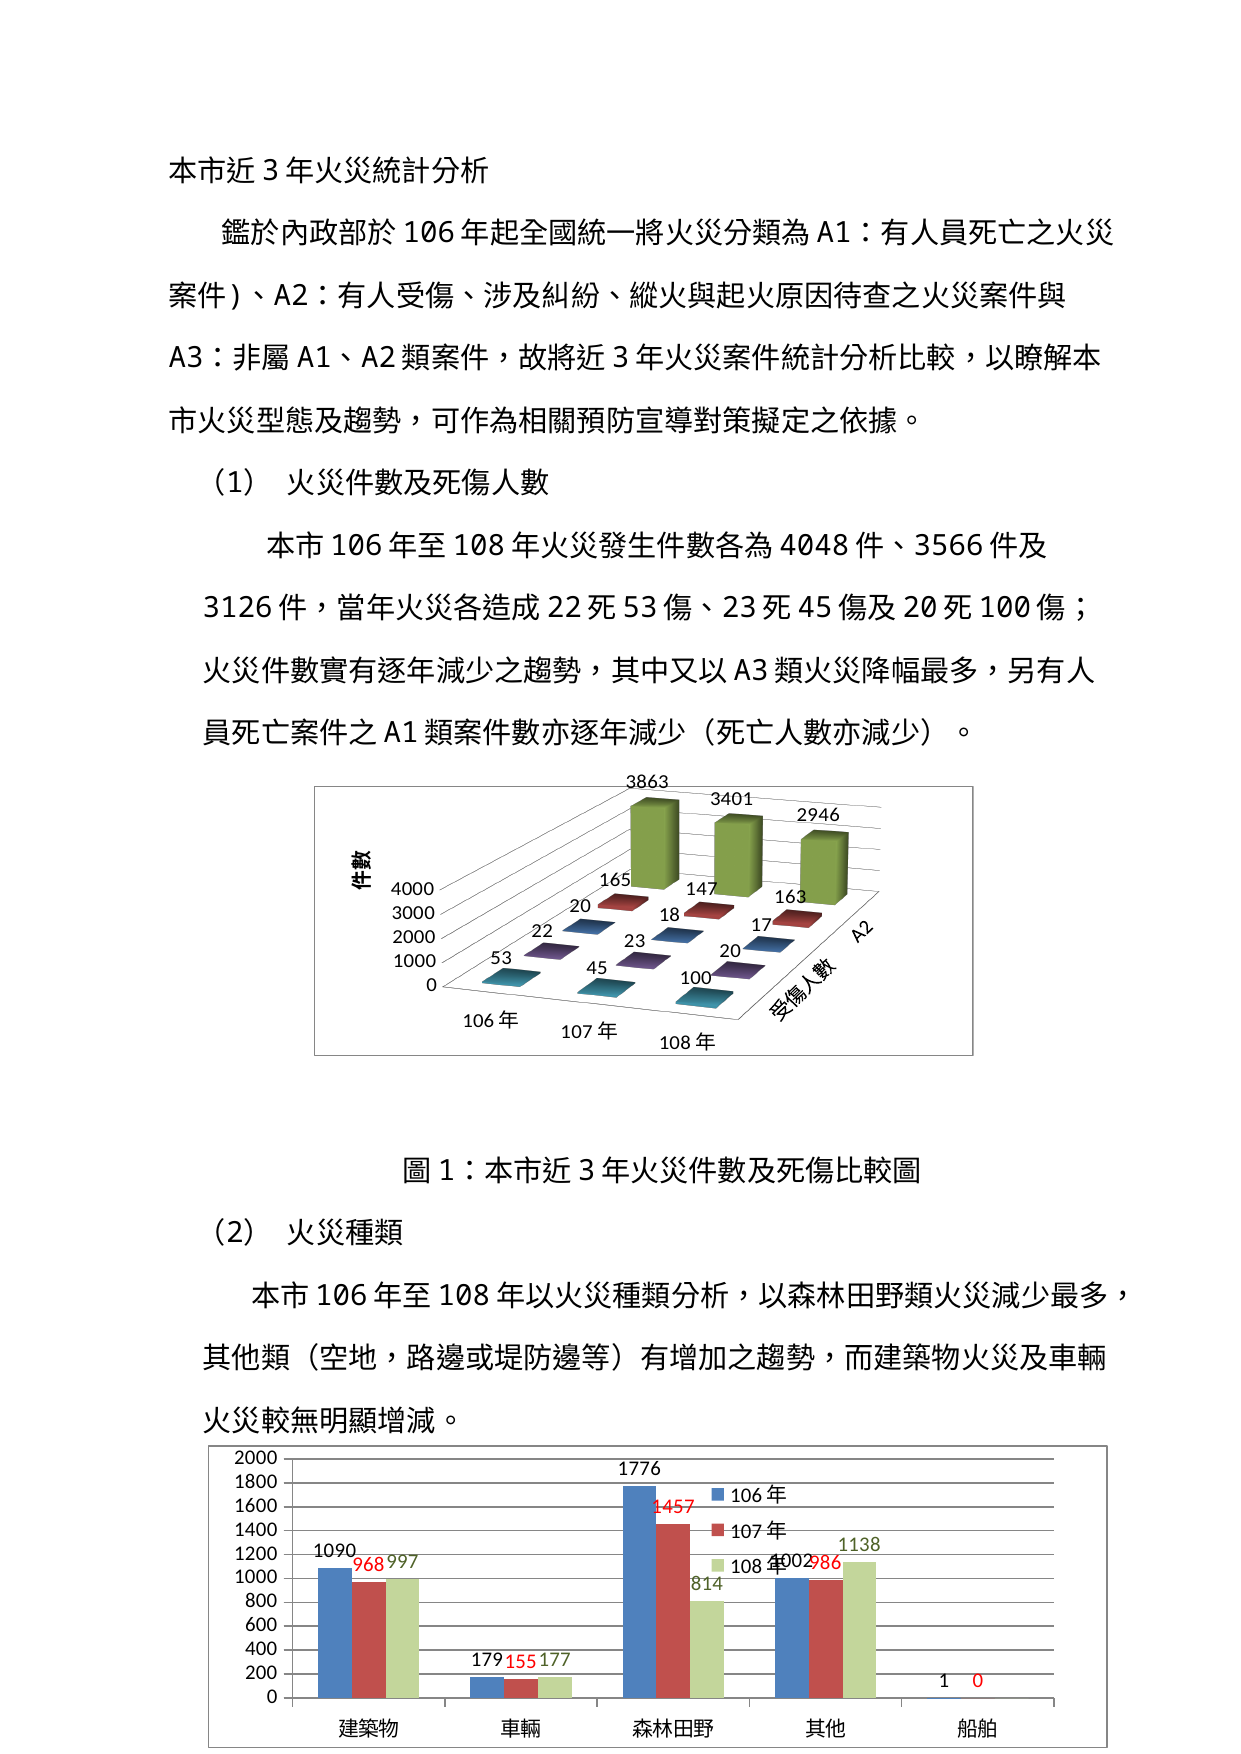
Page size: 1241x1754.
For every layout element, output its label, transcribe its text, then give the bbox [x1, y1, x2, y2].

text 本市106年至108年以火災種類分析，以森林田野類火災減少最多，其他類（空地，路邊或堤防邊等）有增加之趨勢，而建築物火災及車輛火災較無明顯增減。 [202, 1252, 1122, 1439]
text 圖1：本市近3年火災件數及死傷比較圖 [202, 1127, 1122, 1189]
list 火災件數及死傷人數 [202, 439, 1122, 502]
text 本市近3年火災統計分析 [168, 127, 1122, 189]
text 本市106年至108年火災發生件數各為4048件、3566件及3126件，當年火災各造成22死53傷、23死45傷及20死100傷；火災件數實有逐年減少之趨勢，其中又以A3類火災降幅最多，另有人員死亡案件之A1類案件數亦逐年減少（死亡人數亦減少）。 [202, 502, 1122, 752]
text 鑑於內政部於106年起全國統一將火災分類為A1：有人員死亡之火災案件)、A2：有人受傷、涉及糾紛、縱火與起火原因待查之火災案件與A3：非屬A1、A2類案件，故將近3年火災案件統計分析比較，以瞭解本市火災型態及趨勢，可作為相關預防宣導對策擬定之依據。 [168, 189, 1122, 439]
list 火災種類 [202, 1189, 1122, 1252]
